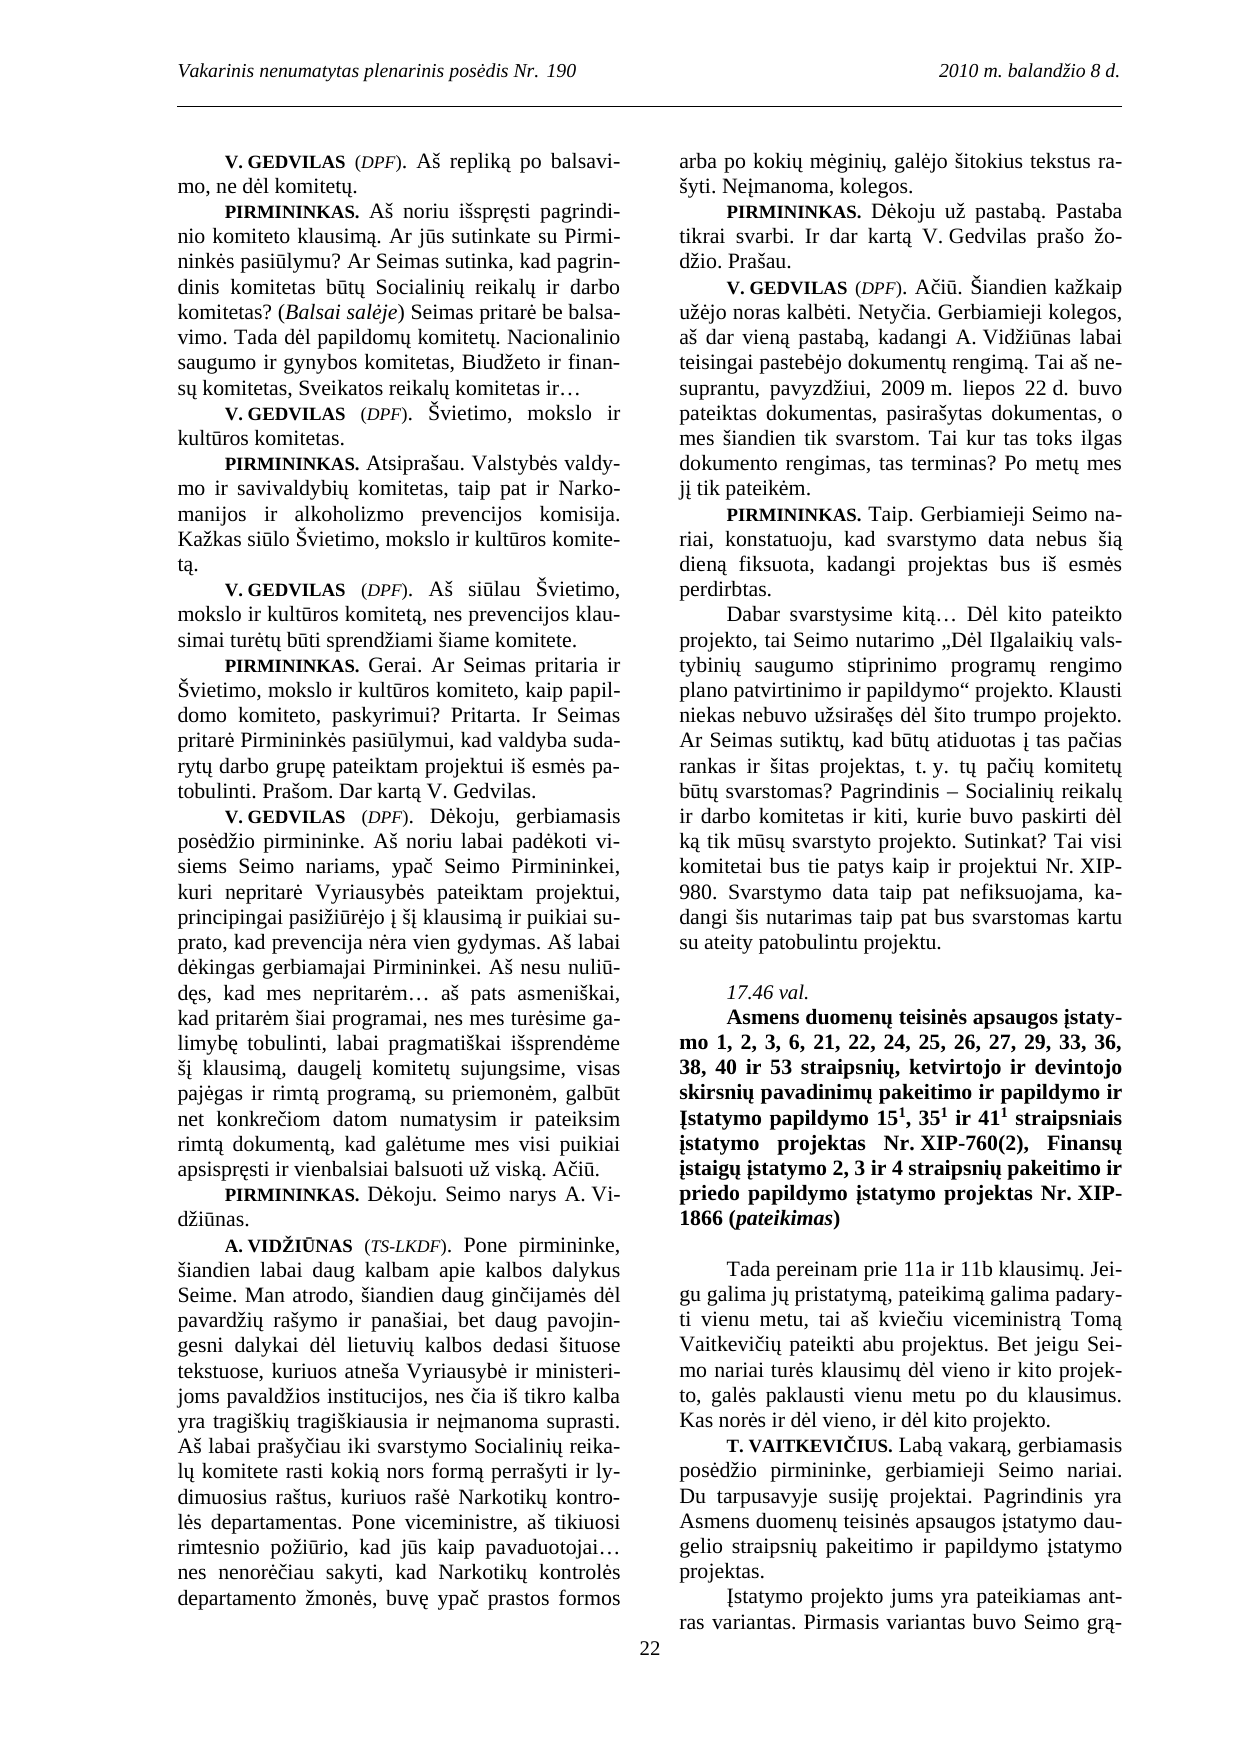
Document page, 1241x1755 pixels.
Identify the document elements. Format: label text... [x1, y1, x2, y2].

text 17.46 val. [726, 979, 1122, 1004]
text T. VAITKEVIČIUS. La­bą va­ka­rą, ger­bia­ma­sis po­sė­džio pir­mi­nin­ke, ger­bia­mie­ji Sei­mo na­riai. Du tar­pu­sa­vy­je su­si­ję pro­jek­tai. Pa­grin­di­nis yra As­mens duo­me­nų tei­si­nės ap­sau­gos įsta­ty­mo dau­ge­lio straips­nių pa­kei­ti­mo ir pa­pil­dy­mo įsta­ty­mo pro­jek­tas. [679, 1432, 1122, 1583]
text V. GEDVILAS (DPF). Švie­ti­mo, moks­lo ir kul­tū­ros ko­mi­te­tas. [177, 400, 620, 450]
text Ta­da per­ei­nam prie 11a ir 11b klau­si­mų. Jei­gu ga­li­ma jų pri­sta­ty­mą, pa­tei­ki­mą ga­li­ma pa­da­ry­ti vie­nu me­tu, tai aš kvie­čiu vi­ce­mi­nist­rą To­mą Vait­ke­vi­čių pa­teik­ti abu pro­jek­tus. Bet jei­gu Sei­mo na­riai tu­rės klau­si­mų dėl vie­no ir ki­to pro­jek­to, ga­lės pa­klaus­ti vie­nu me­tu po du klau­si­mus. Kas no­rės ir dėl vie­no, ir dėl ki­to pro­jek­to. [679, 1256, 1122, 1432]
text PIRMININKAS. Dė­ko­ju už pa­sta­bą. Pa­sta­ba tik­rai svar­bi. Ir dar kar­tą V. Ged­vi­las pra­šo žo­džio. Pra­šau. [679, 198, 1122, 274]
text V. GEDVILAS (DPF). Dė­ko­ju, ger­bia­ma­sis po­sė­džio pir­mi­nin­ke. Aš no­riu la­bai pa­dė­ko­ti vi­siems Sei­mo na­riams, ypač Sei­mo Pir­mi­nin­kei, ku­ri ne­pri­ta­rė Vy­riau­sy­bės pa­teik­tam pro­jek­tui, prin­ci­pin­gai pa­si­žiū­rė­jo į šį klau­si­mą ir pui­kiai su­pra­to, kad pre­ven­ci­ja nė­ra vien gy­dy­mas. Aš la­bai dė­kin­gas ger­bia­ma­jai Pir­mi­nin­kei. Aš ne­su nu­liū­dęs, kad mes ne­pri­ta­rėm… aš pats as­me­niš­kai, kad pri­ta­rėm šiai pro­gra­mai, nes mes tu­rė­si­me ga­li­my­bę to­bu­lin­ti, la­bai prag­ma­tiš­kai iš­spren­dė­me šį klau­si­mą, dau­ge­lį ko­mi­te­tų su­jung­si­me, vi­sas pa­jė­gas ir rim­tą pro­gra­mą, su prie­mo­nėm, gal­būt net kon­kre­čiom da­tom nu­ma­ty­sim ir pa­teik­sim rim­tą do­ku­men­tą, kad ga­lė­tu­me mes vi­si pui­kiai ap­si­spręs­ti ir vien­bal­siai bal­suo­ti už vis­ką. Ačiū. [177, 803, 620, 1181]
text PIRMININKAS. Aš no­riu iš­spręs­ti pa­grin­di­nio ko­mi­te­to klau­si­mą. Ar jūs su­tin­ka­te su Pir­mi­nin­kės pa­siū­ly­mu? Ar Sei­mas su­tin­ka, kad pa­grin­di­nis ko­mi­te­tas bū­tų So­cia­li­nių rei­ka­lų ir dar­bo ko­mi­te­tas? (Bal­sai sa­lė­je) Sei­mas pri­ta­rė be bal­sa­vi­mo. Ta­da dėl pa­pil­do­mų ko­mi­te­tų. Na­cio­na­li­nio sau­gu­mo ir gy­ny­bos ko­mi­te­tas, Biu­dže­to ir fi­nan­sų ko­mi­te­tas, Svei­ka­tos rei­ka­lų ko­mi­te­tas ir… [177, 198, 620, 400]
text PIRMININKAS. Ge­rai. Ar Sei­mas pri­ta­ria ir Švie­ti­mo, moks­lo ir kul­tū­ros ko­mi­te­to, kaip pa­pil­do­mo ko­mi­te­to, pa­sky­ri­mui? Pri­tar­ta. Ir Sei­mas pri­ta­rė Pir­mi­nin­kės pa­siū­ly­mui, kad val­dy­ba su­da­ry­tų dar­bo gru­pę pa­teik­tam pro­jek­tui iš es­mės pa­to­bu­lin­ti. Pra­šom. Dar kar­tą V. Ged­vi­las. [177, 652, 620, 803]
text Da­bar svars­ty­si­me ki­tą… Dėl ki­to pa­teik­to pro­jek­to, tai Sei­mo nu­ta­ri­mo „Dėl Il­ga­lai­kių vals­ty­bi­nių sau­gu­mo stip­ri­ni­mo pro­gra­mų ren­gi­mo pla­no pa­tvir­ti­ni­mo ir pa­pil­dy­mo“ pro­jek­to. Klaus­ti nie­kas ne­bu­vo už­si­ra­šęs dėl ši­to trum­po pro­jek­to. Ar Sei­mas su­tik­tų, kad bū­tų ati­duo­tas į tas pa­čias ran­kas ir ši­tas pro­jek­tas, t. y. tų pa­čių ko­mi­te­tų bū­tų svars­to­mas? Pa­grin­di­nis – So­cia­li­nių rei­ka­lų ir dar­bo ko­mi­te­tas ir ki­ti, ku­rie bu­vo pa­skir­ti dėl ką tik mū­sų svars­ty­to pro­jek­to. Su­tin­kat? Tai vi­si ko­mi­te­tai bus tie pa­tys kaip ir pro­jek­tui Nr. XIP-980. Svars­ty­mo da­ta taip pat ne­fik­suo­ja­ma, ka­dan­gi šis nu­ta­ri­mas taip pat bus svars­to­mas kar­tu su at­ei­ty pa­to­bu­lin­tu pro­jek­tu. [679, 601, 1122, 954]
text PIRMININKAS. At­si­pra­šau. Vals­ty­bės val­dy­mo ir sa­vi­val­dy­bių ko­mi­te­tas, taip pat ir Nar­ko­ma­ni­jos ir al­ko­ho­liz­mo pre­ven­ci­jos ko­mi­si­ja. Kaž­kas siū­lo Švie­ti­mo, moks­lo ir kul­tū­ros ko­mi­te­tą. [177, 450, 620, 576]
text V. GEDVILAS (DPF). Aš re­pli­ką po bal­sa­vi­mo, ne dėl ko­mi­te­tų. [177, 148, 620, 198]
text PIRMININKAS. Dė­ko­ju. Sei­mo na­rys A. Vi­džiū­nas. [177, 1181, 620, 1232]
text A. VIDŽIŪNAS (TS-LKDF). Po­ne pir­mi­nin­ke, šian­dien la­bai daug kal­bam apie kal­bos da­ly­kus Sei­me. Man at­ro­do, šian­dien daug gin­či­ja­mės dėl pa­var­džių ra­šy­mo ir pa­na­šiai, bet daug pa­vo­jin­ges­ni da­ly­kai dėl lie­tu­vių kal­bos de­da­si ši­tuo­se teks­tuo­se, ku­riuos at­ne­ša Vy­riau­sy­bė ir mi­nis­te­ri­joms pa­val­džios ins­ti­tu­ci­jos, nes čia iš tik­ro kal­ba yra tra­giš­kių tra­giš­kiau­sia ir ne­įma­no­ma su­pras­ti. Aš la­bai pra­šy­čiau iki svars­ty­mo So­cia­li­nių rei­ka­lų ko­mi­te­te ras­ti ko­kią nors for­mą per­ra­šy­ti ir ly­di­muo­sius raš­tus, ku­riuos ra­šė Nar­ko­ti­kų kon­tro­lės de­par­ta­men­tas. Po­ne vi­ce­mi­nist­re, aš ti­kiuo­si rim­tes­nio po­žiū­rio, kad jūs kaip pa­va­duo­to­jai… nes ne­no­rė­čiau sa­ky­ti, kad Nar­ko­ti­kų kon­tro­lės de­par­ta­men­to žmo­nės, bu­vę ypač pras­tos for­mos [177, 1232, 620, 1610]
text ar­ba po ko­kių mė­gi­nių, ga­lė­jo ši­to­kius teks­tus ra­šy­ti. Ne­įma­no­ma, ko­le­gos. [679, 148, 1122, 198]
text PIRMININKAS. Taip. Ger­bia­mie­ji Sei­mo na­riai, kon­sta­tuo­ju, kad svars­ty­mo da­ta ne­bus šią die­ną fik­suo­ta, ka­dan­gi pro­jek­tas bus iš es­mės per­dirb­tas. [679, 501, 1122, 601]
text Įsta­ty­mo pro­jek­to jums yra pa­tei­kia­mas ant­ras va­rian­tas. Pir­ma­sis va­rian­tas bu­vo Sei­mo grą­ [679, 1583, 1122, 1634]
text V. GEDVILAS (DPF). Ačiū. Šian­dien kaž­kaip už­ėjo no­ras kal­bė­ti. Ne­ty­čia. Ger­bia­mie­ji ko­le­gos, aš dar vie­ną pa­sta­bą, ka­dan­gi A. Vi­džiū­nas la­bai tei­sin­gai pa­ste­bė­jo do­ku­men­tų ren­gi­mą. Tai aš ne­su­pran­tu, pa­vyz­džiui, 2009 m. lie­pos 22 d. bu­vo pa­teik­tas do­ku­men­tas, pa­si­ra­šy­tas do­ku­men­tas, o mes šian­dien tik svars­tom. Tai kur tas toks il­gas do­ku­men­to ren­gi­mas, tas ter­mi­nas? Po me­tų mes jį tik pa­tei­kėm. [679, 274, 1122, 501]
text V. GEDVILAS (DPF). Aš siū­lau Švie­ti­mo, moks­lo ir kul­tū­ros ko­mi­te­tą, nes pre­ven­ci­jos klau­si­mai tu­rė­tų bū­ti spren­džia­mi šia­me ko­mi­te­te. [177, 576, 620, 652]
text As­mens duo­me­nų tei­si­nės ap­sau­gos įsta­ty­mo 1, 2, 3, 6, 21, 22, 24, 25, 26, 27, 29, 33, 36, 38, 40 ir 53 straips­nių, ket­vir­to­jo ir de­vin­to­jo skir­snių pa­va­di­ni­mų pa­kei­ti­mo ir pa­pil­dy­mo ir Įsta­ty­mo pa­pil­dy­mo 151, 351 ir 411 straips­niais įsta­ty­mo pro­jek­tas Nr. XIP-760(2), Fi­nan­sų įstai­gų įsta­ty­mo 2, 3 ir 4 straips­nių pa­kei­ti­mo ir prie­do pa­pil­dy­mo įsta­ty­mo pro­jek­tas Nr. XIP-1866 (pa­tei­ki­mas) [679, 1004, 1122, 1231]
